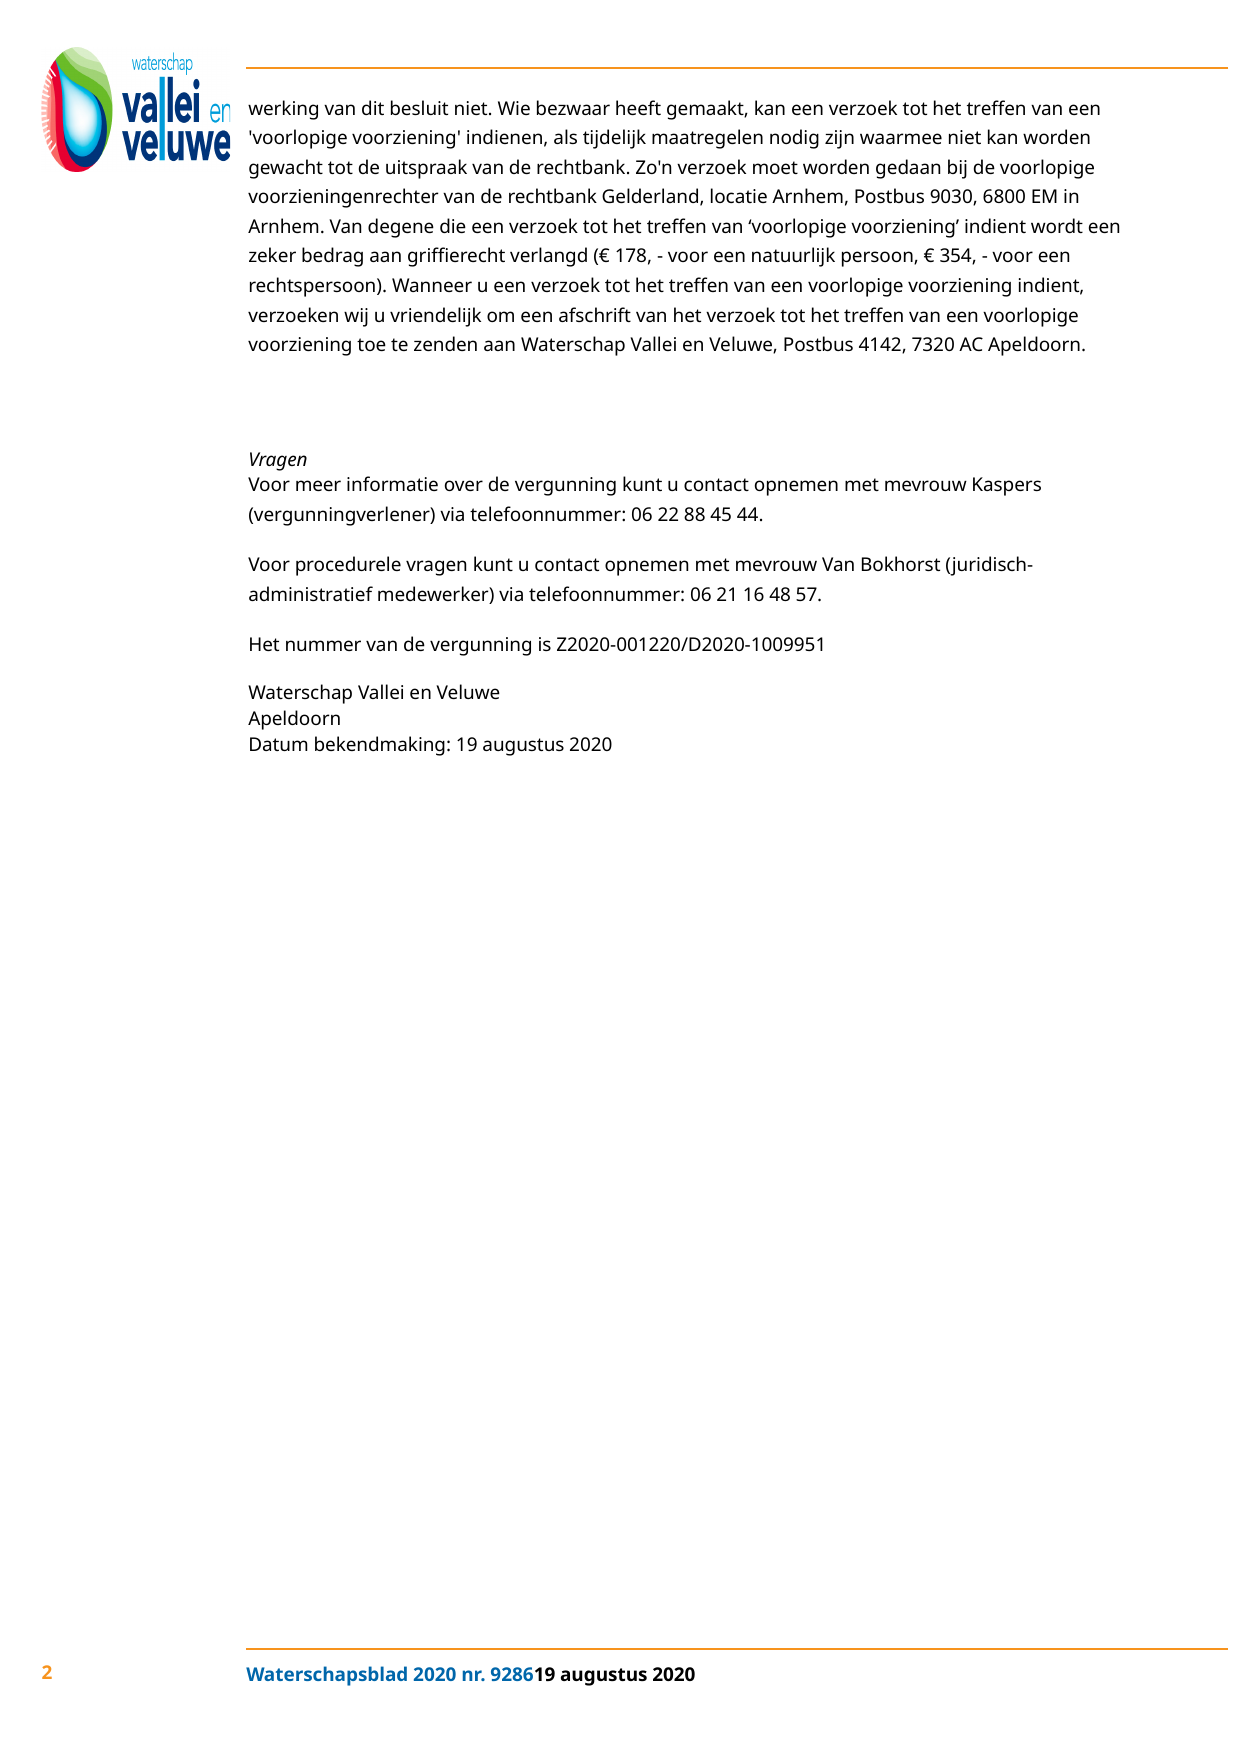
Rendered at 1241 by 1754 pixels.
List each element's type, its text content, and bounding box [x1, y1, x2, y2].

text Voor procedurele vragen kunt u contact opnemen met mevrouw Van Bokhorst (juridisch-administratief medewerker) via telefoonnummer: 06 21 16 48 57. [248, 552, 1152, 607]
picture [41, 47, 231, 172]
text Vragen [248, 446, 1152, 472]
text Voor meer informatie over de vergunning kunt u contact opnemen met mevrouw Kaspers (vergunningverlener) via telefoonnummer: 06 22 88 45 44. [248, 472, 1152, 527]
text Datum bekendmaking: 19 augustus 2020 [248, 731, 1152, 757]
text werking van dit besluit niet. Wie bezwaar heeft gemaakt, kan een verzoek tot het treffen van een 'voorlopige voorziening' indienen, als tijdelijk maatregelen nodig zijn waarmee niet kan worden gewacht tot de uitspraak van de rechtbank. Zo'n verzoek moet worden gedaan bij de voorlopige voorzieningenrechter van de rechtbank Gelderland, locatie Arnhem, Postbus 9030, 6800 EM in Arnhem. Van degene die een verzoek tot het treffen van ‘voorlopige voorziening’ indient wordt een zeker bedrag aan griffierecht verlangd (€ 178, - voor een natuurlijk persoon, € 354, - voor een rechtspersoon). Wanneer u een verzoek tot het treffen van een voorlopige voorziening indient, verzoeken wij u vriendelijk om een afschrift van het verzoek tot het treffen van een voorlopige voorziening toe te zenden aan Waterschap Vallei en Veluwe, Postbus 4142, 7320 AC Apeldoorn. [248, 95, 1152, 357]
text Apeldoorn [248, 705, 1152, 731]
text Het nummer van de vergunning is Z2020-001220/D2020-1009951 [248, 632, 1152, 657]
text Waterschap Vallei en Veluwe [248, 679, 1152, 705]
